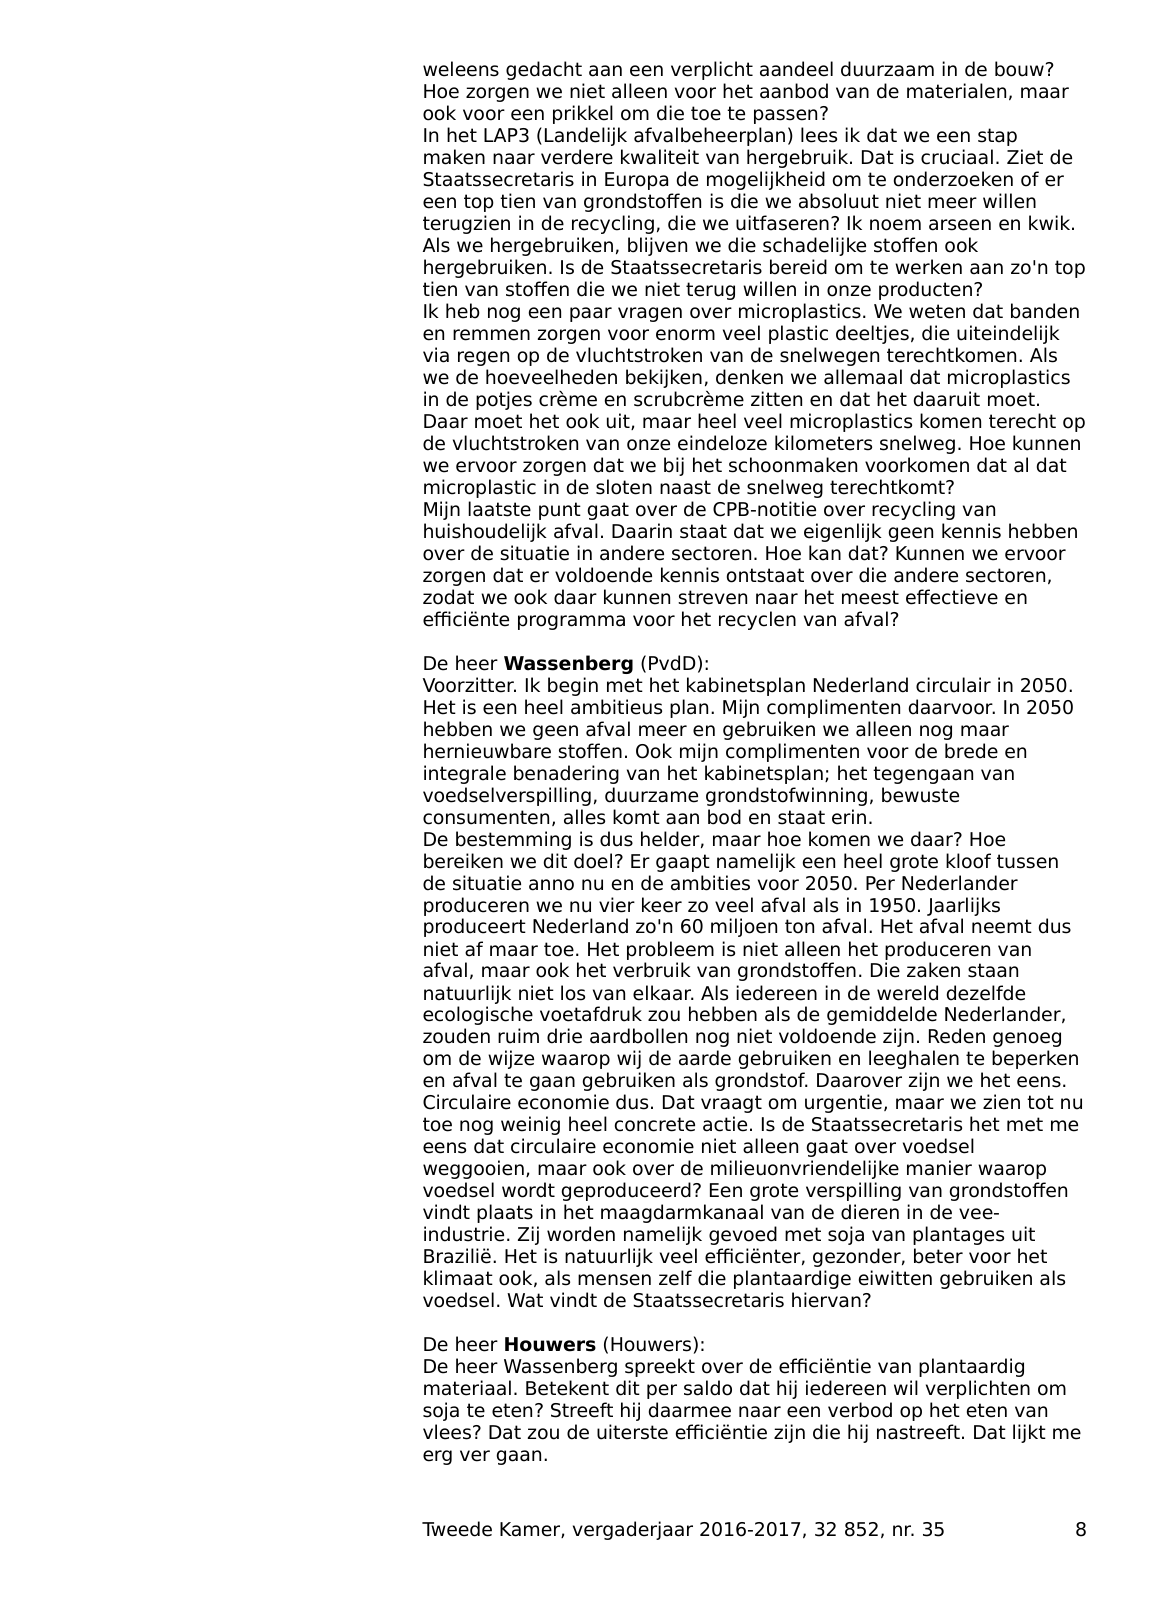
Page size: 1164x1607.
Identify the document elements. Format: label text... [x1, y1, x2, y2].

text De heer Wassenberg spreekt over de efficiëntie van plantaardig materiaal. Betekent dit per saldo dat hij iedereen wil verplichten om soja te eten? Streeft hij daarmee naar een verbod op het eten van vlees? Dat zou de uiterste efficiëntie zijn die hij nastreeft. Dat lijkt me erg ver gaan. [422, 1356, 1087, 1466]
text De heer Wassenberg (PvdD): [422, 653, 1087, 675]
text In het LAP3 (Landelijk afvalbeheerplan) lees ik dat we een stap maken naar verdere kwaliteit van hergebruik. Dat is cruciaal. Ziet de Staatssecretaris in Europa de mogelijkheid om te onderzoeken of er een top tien van grondstoffen is die we absoluut niet meer willen terugzien in de recycling, die we uitfaseren? Ik noem arseen en kwik. Als we hergebruiken, blijven we die schadelijke stoffen ook hergebruiken. Is de Staatssecretaris bereid om te werken aan zo'n top tien van stoffen die we niet terug willen in onze producten? [422, 125, 1087, 301]
text weleens gedacht aan een verplicht aandeel duurzaam in de bouw? Hoe zorgen we niet alleen voor het aanbod van de materialen, maar ook voor een prikkel om die toe te passen? [422, 59, 1087, 125]
text Voorzitter. Ik begin met het kabinetsplan Nederland circulair in 2050. Het is een heel ambitieus plan. Mijn complimenten daarvoor. In 2050 hebben we geen afval meer en gebruiken we alleen nog maar hernieuwbare stoffen. Ook mijn complimenten voor de brede en integrale benadering van het kabinetsplan; het tegengaan van voedselverspilling, duurzame grondstofwinning, bewuste consumenten, alles komt aan bod en staat erin. [422, 675, 1087, 828]
text De bestemming is dus helder, maar hoe komen we daar? Hoe bereiken we dit doel? Er gaapt namelijk een heel grote kloof tussen de situatie anno nu en de ambities voor 2050. Per Nederlander produceren we nu vier keer zo veel afval als in 1950. Jaarlijks produceert Nederland zo'n 60 miljoen ton afval. Het afval neemt dus niet af maar toe. Het probleem is niet alleen het produceren van afval, maar ook het verbruik van grondstoffen. Die zaken staan natuurlijk niet los van elkaar. Als iedereen in de wereld dezelfde ecologische voetafdruk zou hebben als de gemiddelde Nederlander, zouden ruim drie aardbollen nog niet voldoende zijn. Reden genoeg om de wijze waarop wij de aarde gebruiken en leeghalen te beperken en afval te gaan gebruiken als grondstof. Daarover zijn we het eens. Circulaire economie dus. Dat vraagt om urgentie, maar we zien tot nu toe nog weinig heel concrete actie. Is de Staatssecretaris het met me eens dat circulaire economie niet alleen gaat over voedsel weggooien, maar ook over de milieuonvriendelijke manier waarop voedsel wordt geproduceerd? Een grote verspilling van grondstoffen vindt plaats in het maagdarmkanaal van de dieren in de vee-industrie. Zij worden namelijk gevoed met soja van plantages uit Brazilië. Het is natuurlijk veel efficiënter, gezonder, beter voor het klimaat ook, als mensen zelf die plantaardige eiwitten gebruiken als voedsel. Wat vindt de Staatssecretaris hiervan? [422, 828, 1087, 1312]
text Mijn laatste punt gaat over de CPB-notitie over recycling van huishoudelijk afval. Daarin staat dat we eigenlijk geen kennis hebben over de situatie in andere sectoren. Hoe kan dat? Kunnen we ervoor zorgen dat er voldoende kennis ontstaat over die andere sectoren, zodat we ook daar kunnen streven naar het meest effectieve en efficiënte programma voor het recyclen van afval? [422, 499, 1087, 631]
text De heer Houwers (Houwers): [422, 1334, 1087, 1356]
text Ik heb nog een paar vragen over microplastics. We weten dat banden en remmen zorgen voor enorm veel plastic deeltjes, die uiteindelijk via regen op de vluchtstroken van de snelwegen terechtkomen. Als we de hoeveelheden bekijken, denken we allemaal dat microplastics in de potjes crème en scrubcrème zitten en dat het daaruit moet. Daar moet het ook uit, maar heel veel microplastics komen terecht op de vluchtstroken van onze eindeloze kilometers snelweg. Hoe kunnen we ervoor zorgen dat we bij het schoonmaken voorkomen dat al dat microplastic in de sloten naast de snelweg terechtkomt? [422, 301, 1087, 499]
